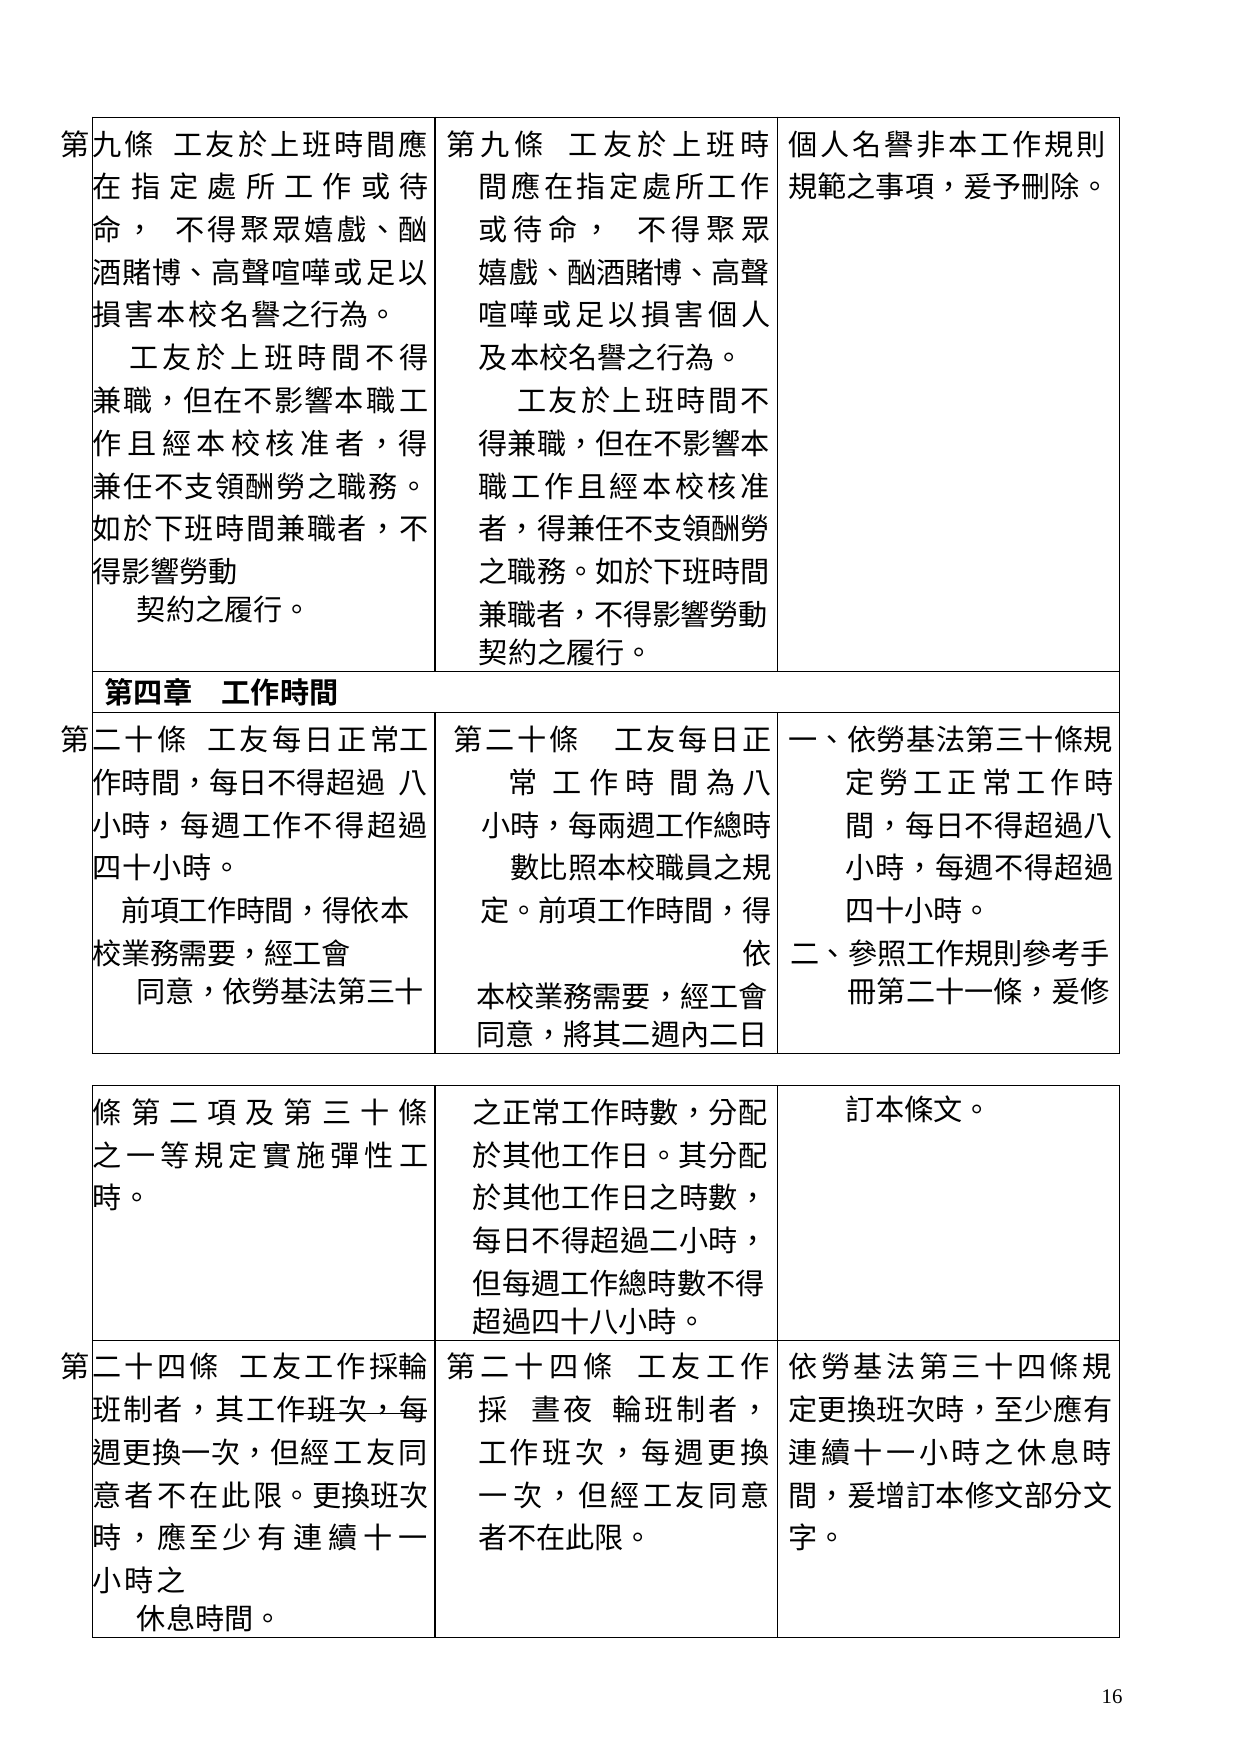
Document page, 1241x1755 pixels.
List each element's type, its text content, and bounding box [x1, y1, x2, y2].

table_cell 第二十四條 工友工作採輪班制者，其工作班次，每週更換一次，但經工友同意者不在此限。更換班次時，應至少有連續十一小時之 休息時間。 [93, 1341, 434, 1637]
table_cell 第二十四條 工友工作採 晝夜 輪班制者，工作班次，每週更換一次，但經工友同意者不在此限。 [436, 1341, 777, 1637]
table_cell 第四章 工作時間 [93, 672, 1119, 712]
table_header 之正常工作時數，分配於其他工作日。其分配於其他工作日之時數， 每日不得超過二小時， 但每週工作總時數不得 超過四十八小時。 [436, 1086, 777, 1339]
table_cell 依勞基法第三十四條規定更換班次時，至少應有連續十一小時之休息時間，爰增訂本修文部分文字。 [778, 1341, 1119, 1637]
table_cell 第二十條 工友每日正常 工作時 間為八 小時，每兩週工作總時數比照本校職員之規定。前項工作時間，得依 本校業務需要，經工會 同意，將其二週內二日 [436, 713, 777, 1053]
table_cell 一、依勞基法第三十條規定勞工正常工作時間，每日不得超過八小時，每週不得超過四十小時。 二、參照工作規則參考手 冊第二十一條，爰修 [778, 713, 1119, 1053]
table_cell 第二十條 工友每日正常工作時間，每日不得超過 八小時，每週工作不得超過四十小時。 前項工作時間，得依本校業務需要，經工會 同意，依勞基法第三十 [93, 713, 434, 1053]
table_cell 個人名譽非本工作規則規範之事項，爰予刪除。 [778, 118, 1119, 671]
table_header 訂本條文。 [778, 1086, 1119, 1339]
table_cell 第九條 工友於上班時間應在指定處所工作或待命， 不得聚眾嬉戲、酗酒賭博、高聲喧嘩或足以損害本校名譽之行為。 工友於上班時間不得兼職，但在不影響本職工作且經本校核准者，得兼任不支領酬勞之職務。如於下班時間兼職者，不得影響勞動 契約之履行。 [93, 118, 434, 671]
table_header 條第二項及第三十條 之一等規定實施彈性工時。 [93, 1086, 434, 1339]
table_cell 第九條 工友於上班時間應在指定處所工作或待命， 不得聚眾嬉戲、酗酒賭博、高聲喧嘩或足以損害個人及本校名譽之行為。 工友於上班時間不得兼職，但在不影響本職工作且經本校核准者，得兼任不支領酬勞之職務。如於下班時間兼職者，不得影響勞動 契約之履行。 [436, 118, 777, 671]
